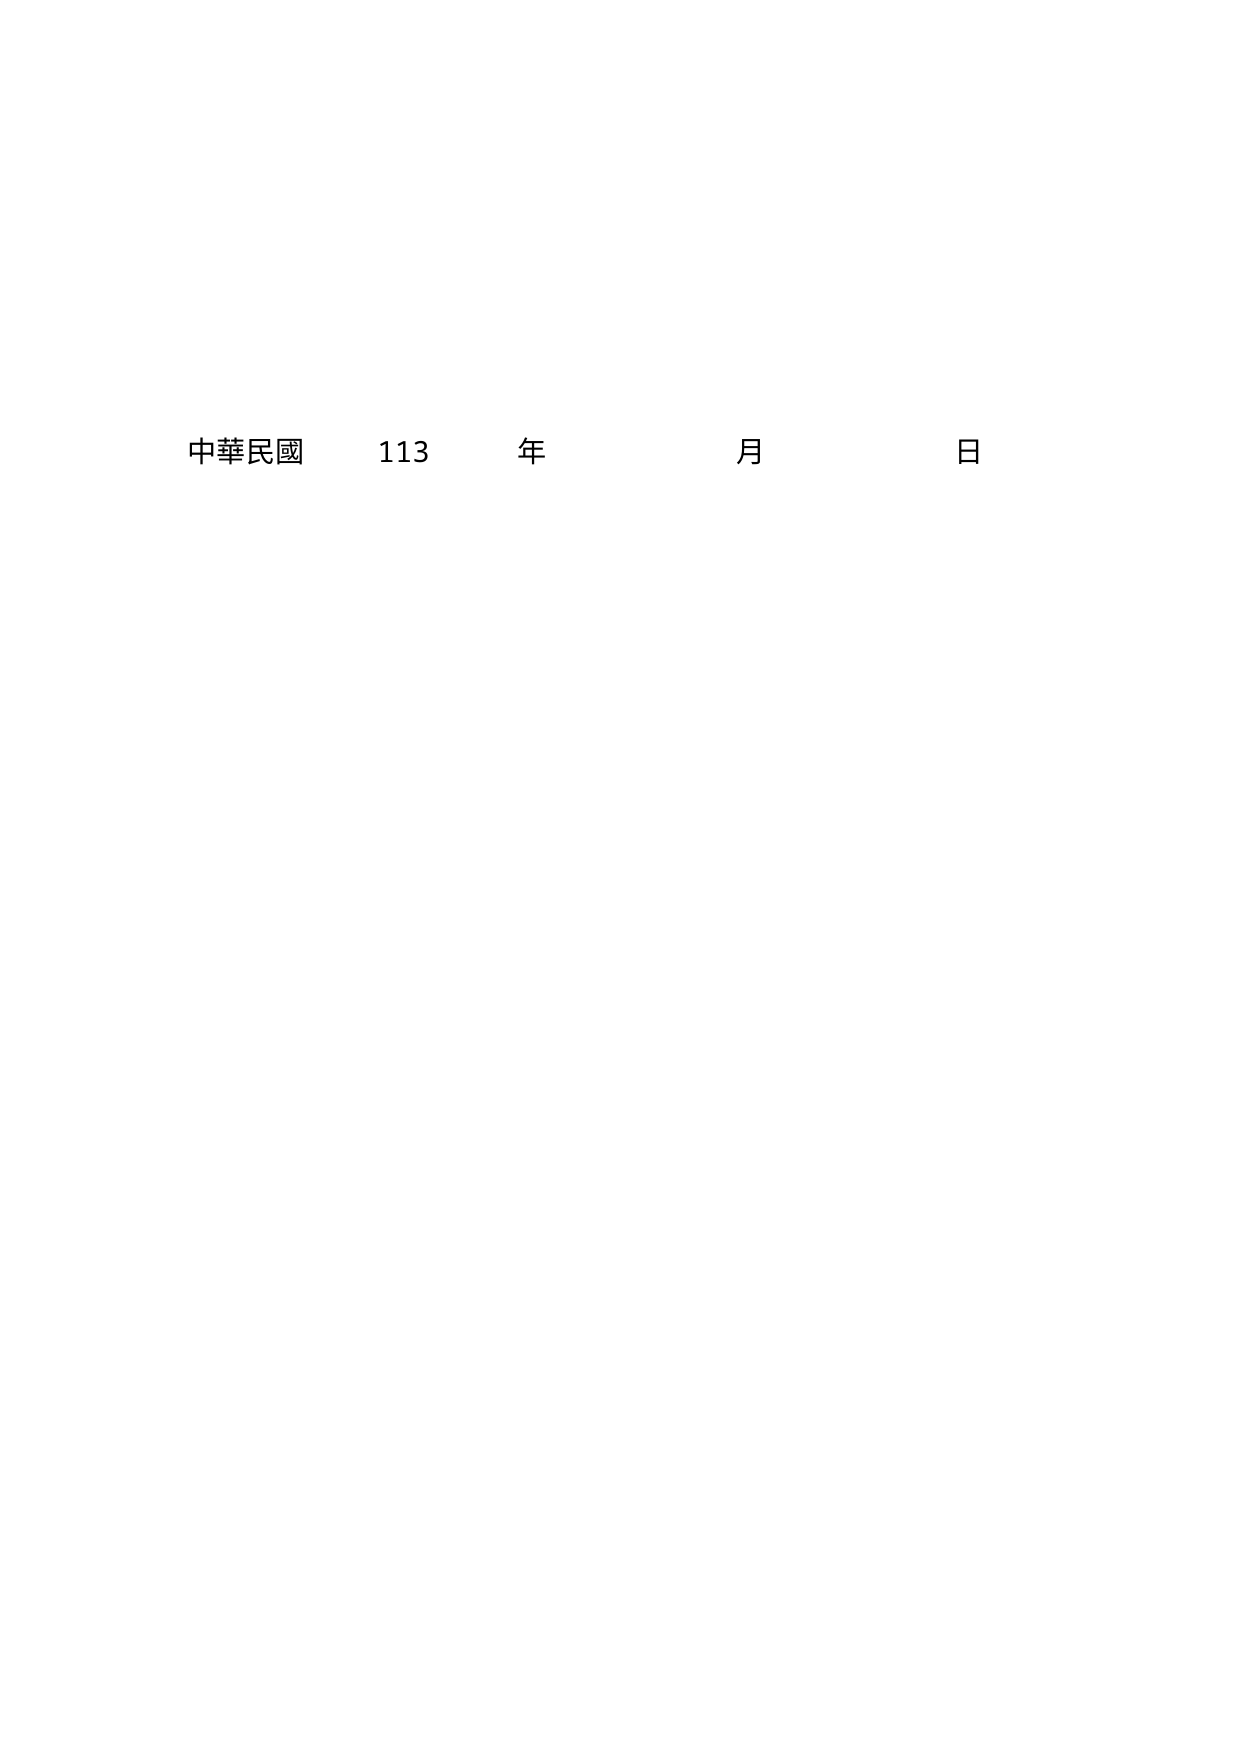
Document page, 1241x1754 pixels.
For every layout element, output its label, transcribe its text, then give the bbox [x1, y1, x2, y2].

text 中華民國 113 年 月 日 [187, 408, 1053, 471]
